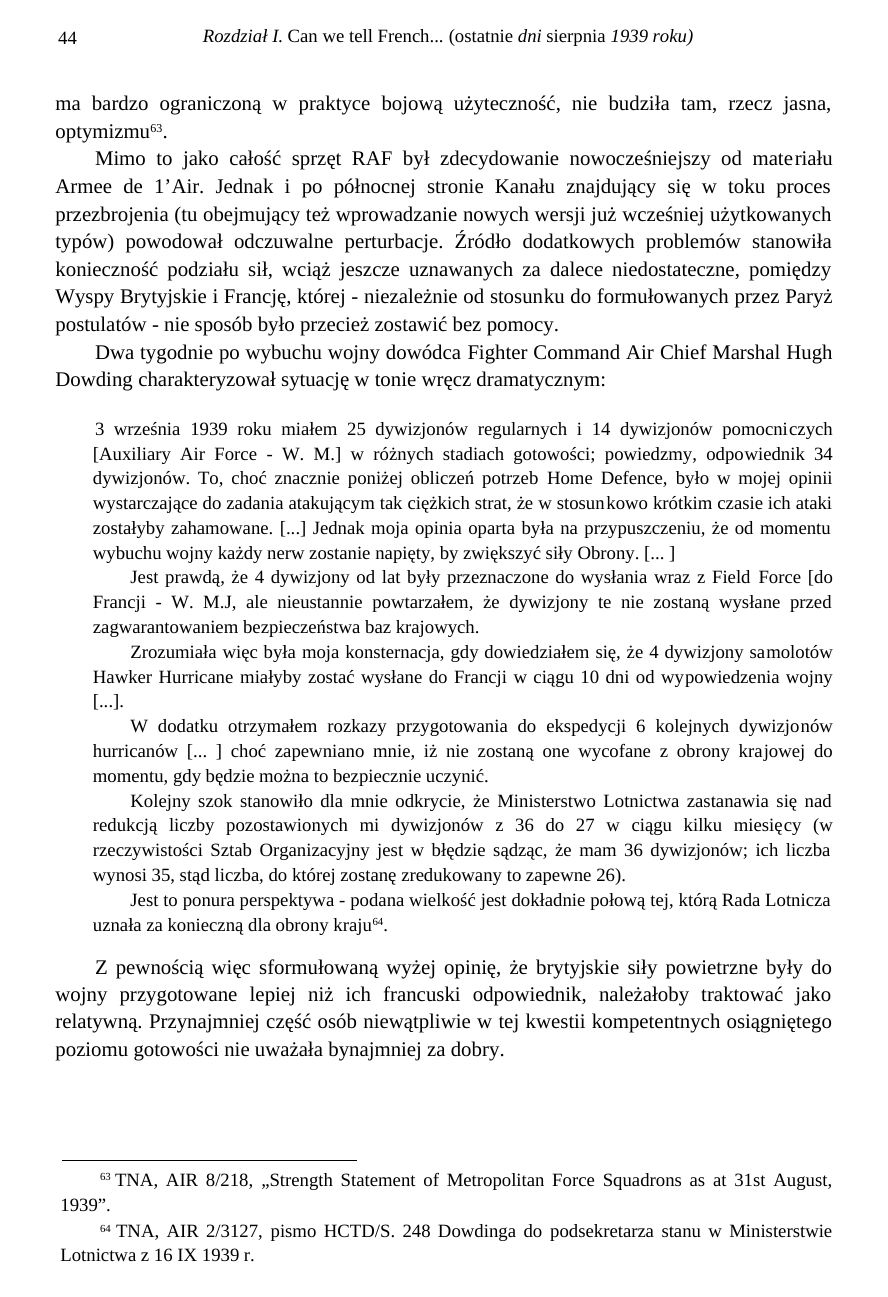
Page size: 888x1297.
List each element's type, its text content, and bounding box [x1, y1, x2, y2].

text W dodatku otrzymałem rozkazy przygotowania do ekspedycji 6 kolejnych dywizjo­nów hurricanów [... ] choć zapewniano mnie, iż nie zostaną one wycofane z obrony kra­jowej do momentu, gdy będzie można to bezpiecznie uczynić. [93, 715, 833, 786]
text 63 TNA, AIR 8/218, „Strength Statement of Metropolitan Force Squadrons as at 31st August, 1939”. [60, 1169, 833, 1213]
text Mimo to jako całość sprzęt RAF był zdecydowanie nowocześniejszy od mate­riału Armee de 1’Air. Jednak i po północnej stronie Kanału znajdujący się w toku proces przezbrojenia (tu obejmujący też wprowadzanie nowych wersji już wcześniej użytkowanych typów) powodował odczuwalne perturbacje. Źródło dodatkowych problemów stanowiła konieczność podziału sił, wciąż jeszcze uznawanych za dalece niedostateczne, pomiędzy Wyspy Brytyjskie i Francję, której - niezależnie od stosun­ku do formułowanych przez Paryż postulatów - nie sposób było przecież zostawić bez pomocy. [55, 146, 833, 336]
text Z pewnością więc sformułowaną wyżej opinię, że brytyjskie siły powietrzne były do wojny przygotowane lepiej niż ich francuski odpowiednik, należałoby traktować jako relatywną. Przynajmniej część osób niewątpliwie w tej kwestii kompetentnych osiągniętego poziomu gotowości nie uważała bynajmniej za dobry. [55, 955, 833, 1061]
text Rozdział I. Can we tell French... (ostatnie dni sierpnia 1939 roku) [203, 25, 695, 47]
text 64 TNA, AIR 2/3127, pismo HCTD/S. 248 Dowdinga do podsekretarza stanu w Ministerstwie Lotnictwa z 16 IX 1939 r. [60, 1220, 833, 1266]
text Kolejny szok stanowiło dla mnie odkrycie, że Ministerstwo Lotnictwa zastanawia się nad redukcją liczby pozostawionych mi dywizjonów z 36 do 27 w ciągu kilku miesię­cy (w rzeczywistości Sztab Organizacyjny jest w błędzie sądząc, że mam 36 dywizjonów; ich liczba wynosi 35, stąd liczba, do której zostanę zredukowany to zapewne 26). [93, 789, 833, 886]
text 3 września 1939 roku miałem 25 dywizjonów regularnych i 14 dywizjonów pomocni­czych [Auxiliary Air Force - W. M.] w różnych stadiach gotowości; powiedzmy, odpo­wiednik 34 dywizjonów. To, choć znacznie poniżej obliczeń potrzeb Home Defence, było w mojej opinii wystarczające do zadania atakującym tak ciężkich strat, że w stosun­kowo krótkim czasie ich ataki zostałyby zahamowane. [...] Jednak moja opinia oparta była na przypuszczeniu, że od momentu wybuchu wojny każdy nerw zostanie napięty, by zwiększyć siły Obrony. [... ] [93, 418, 833, 563]
text Dwa tygodnie po wybuchu wojny dowódca Fighter Command Air Chief Marshal Hugh Dowding charakteryzował sytuację w tonie wręcz dramatycznym: [55, 339, 833, 391]
text ma bardzo ograniczoną w praktyce bojową użyteczność, nie budziła tam, rzecz jasna, optymizmu63. [55, 91, 833, 143]
text Zrozumiała więc była moja konsternacja, gdy dowiedziałem się, że 4 dywizjony sa­molotów Hawker Hurricane miałyby zostać wysłane do Francji w ciągu 10 dni od wy­powiedzenia wojny [...]. [93, 641, 833, 712]
text 44 [54, 27, 80, 49]
text Jest prawdą, że 4 dywizjony od lat były przeznaczone do wysłania wraz z Field Force [do Francji - W. M.J, ale nieustannie powtarzałem, że dywizjony te nie zostaną wysłane przed zagwarantowaniem bezpieczeństwa baz krajowych. [93, 566, 833, 638]
text Jest to ponura perspektywa - podana wielkość jest dokładnie połową tej, którą Rada Lotnicza uznała za konieczną dla obrony kraju64. [93, 889, 833, 935]
